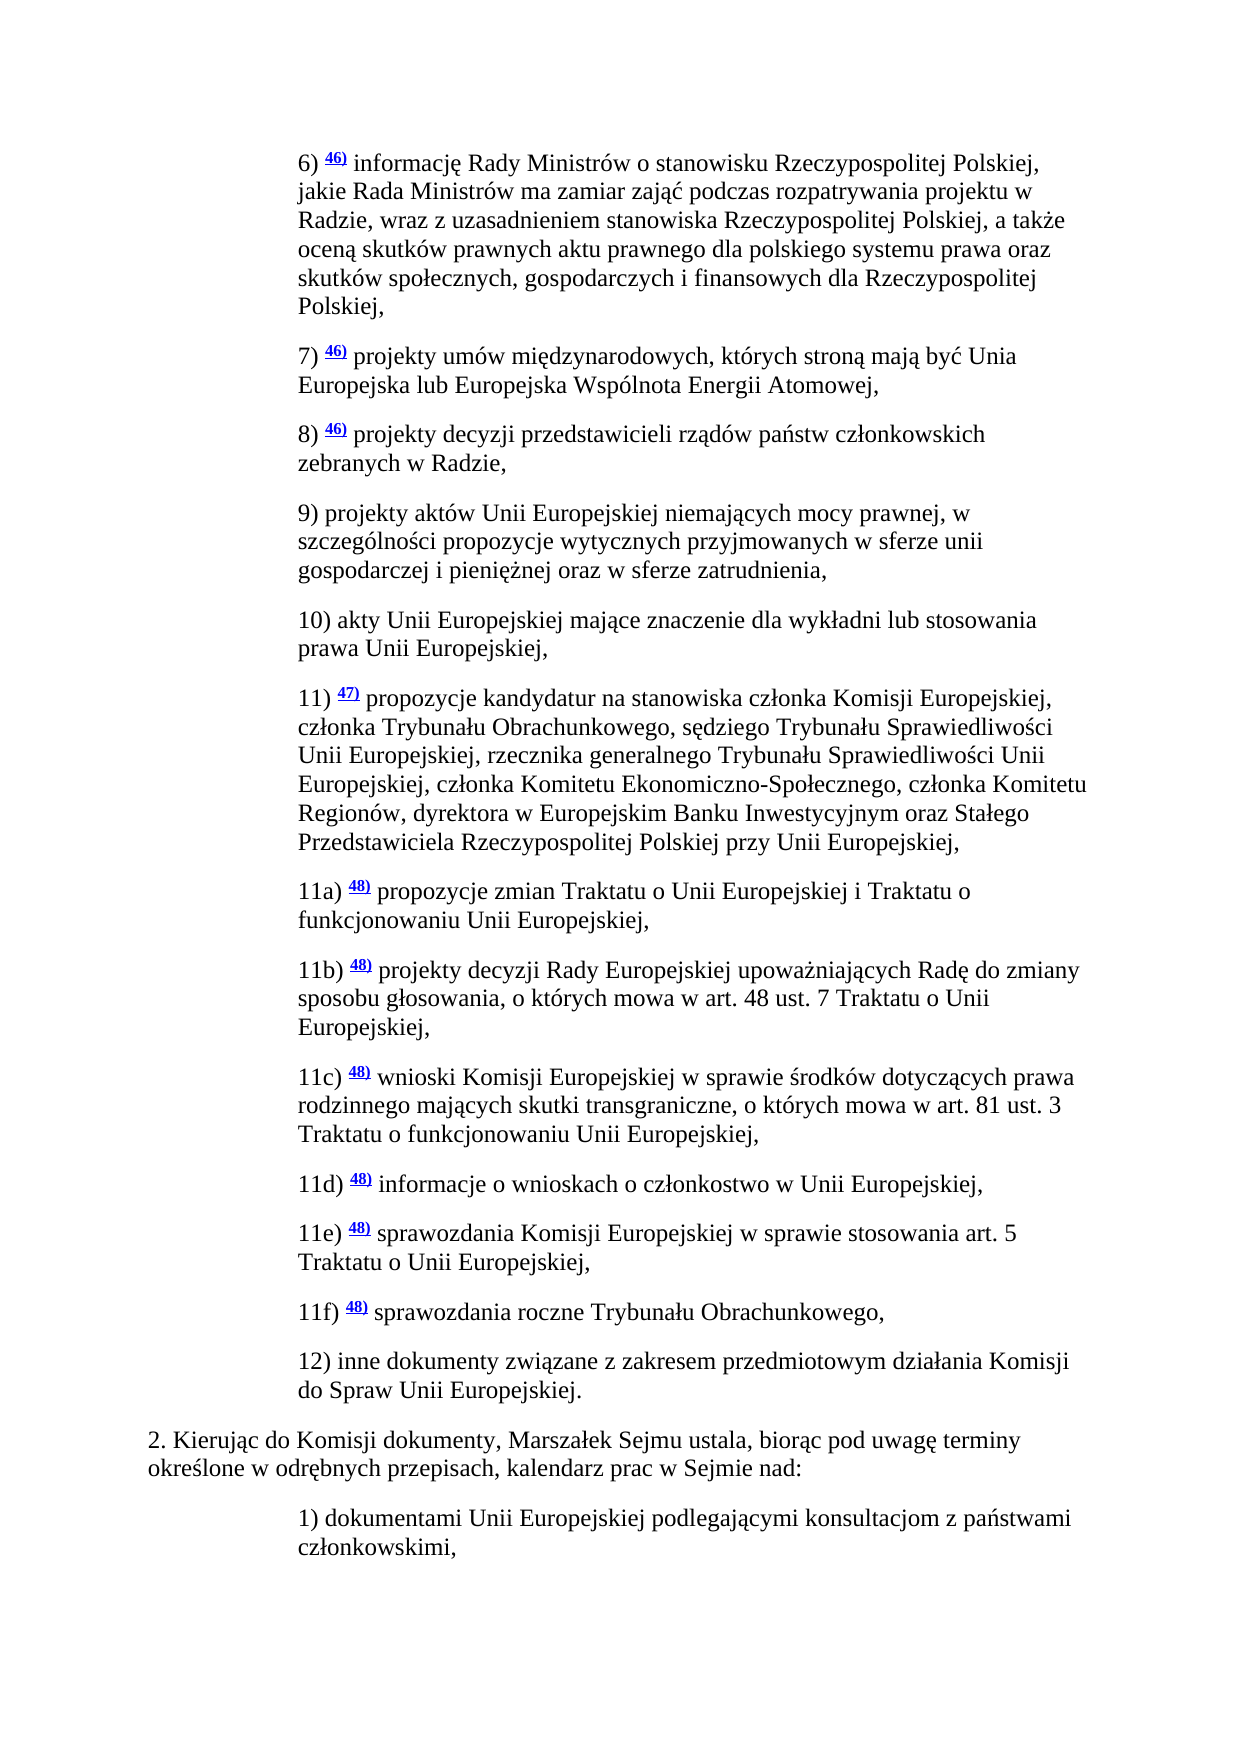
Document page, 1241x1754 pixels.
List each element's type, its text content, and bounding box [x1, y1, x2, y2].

text 11c) 48) wnioski Komisji Europejskiej w sprawie środków dotyczących prawa rodzinnego mających skutki transgraniczne, o których mowa w art. 81 ust. 3 Traktatu o funkcjonowaniu Unii Europejskiej, [298, 1062, 1093, 1148]
text 11f) 48) sprawozdania roczne Trybunału Obrachunkowego, [298, 1297, 1093, 1326]
text 11b) 48) projekty decyzji Rady Europejskiej upoważniających Radę do zmiany sposobu głosowania, o których mowa w art. 48 ust. 7 Traktatu o Unii Europejskiej, [298, 955, 1093, 1041]
text 1) dokumentami Unii Europejskiej podlegającymi konsultacjom z państwami członkowskimi, [298, 1503, 1093, 1561]
text 11) 47) propozycje kandydatur na stanowiska członka Komisji Europejskiej, członka Trybunału Obrachunkowego, sędziego Trybunału Sprawiedliwości Unii Europejskiej, rzecznika generalnego Trybunału Sprawiedliwości Unii Europejskiej, członka Komitetu Ekonomiczno-Społecznego, członka Komitetu Regionów, dyrektora w Europejskim Banku Inwestycyjnym oraz Stałego Przedstawiciela Rzeczypospolitej Polskiej przy Unii Europejskiej, [298, 683, 1093, 856]
text 10) akty Unii Europejskiej mające znaczenie dla wykładni lub stosowania prawa Unii Europejskiej, [298, 605, 1093, 662]
text 9) projekty aktów Unii Europejskiej niemających mocy prawnej, w szczególności propozycje wytycznych przyjmowanych w sferze unii gospodarczej i pieniężnej oraz w sferze zatrudnienia, [298, 498, 1093, 584]
text 6) 46) informację Rady Ministrów o stanowisku Rzeczypospolitej Polskiej, jakie Rada Ministrów ma zamiar zająć podczas rozpatrywania projektu w Radzie, wraz z uzasadnieniem stanowiska Rzeczypospolitej Polskiej, a także oceną skutków prawnych aktu prawnego dla polskiego systemu prawa oraz skutków społecznych, gospodarczych i finansowych dla Rzeczypospolitej Polskiej, [298, 148, 1093, 320]
text 11a) 48) propozycje zmian Traktatu o Unii Europejskiej i Traktatu o funkcjonowaniu Unii Europejskiej, [298, 876, 1093, 934]
text 7) 46) projekty umów międzynarodowych, których stroną mają być Unia Europejska lub Europejska Wspólnota Energii Atomowej, [298, 341, 1093, 398]
text 2. Kierując do Komisji dokumenty, Marszałek Sejmu ustala, biorąc pod uwagę terminy określone w odrębnych przepisach, kalendarz prac w Sejmie nad: [148, 1425, 1093, 1482]
text 12) inne dokumenty związane z zakresem przedmiotowym działania Komisji do Spraw Unii Europejskiej. [298, 1346, 1093, 1404]
text 11d) 48) informacje o wnioskach o członkostwo w Unii Europejskiej, [298, 1169, 1093, 1198]
text 11e) 48) sprawozdania Komisji Europejskiej w sprawie stosowania art. 5 Traktatu o Unii Europejskiej, [298, 1218, 1093, 1276]
text 8) 46) projekty decyzji przedstawicieli rządów państw członkowskich zebranych w Radzie, [298, 419, 1093, 477]
